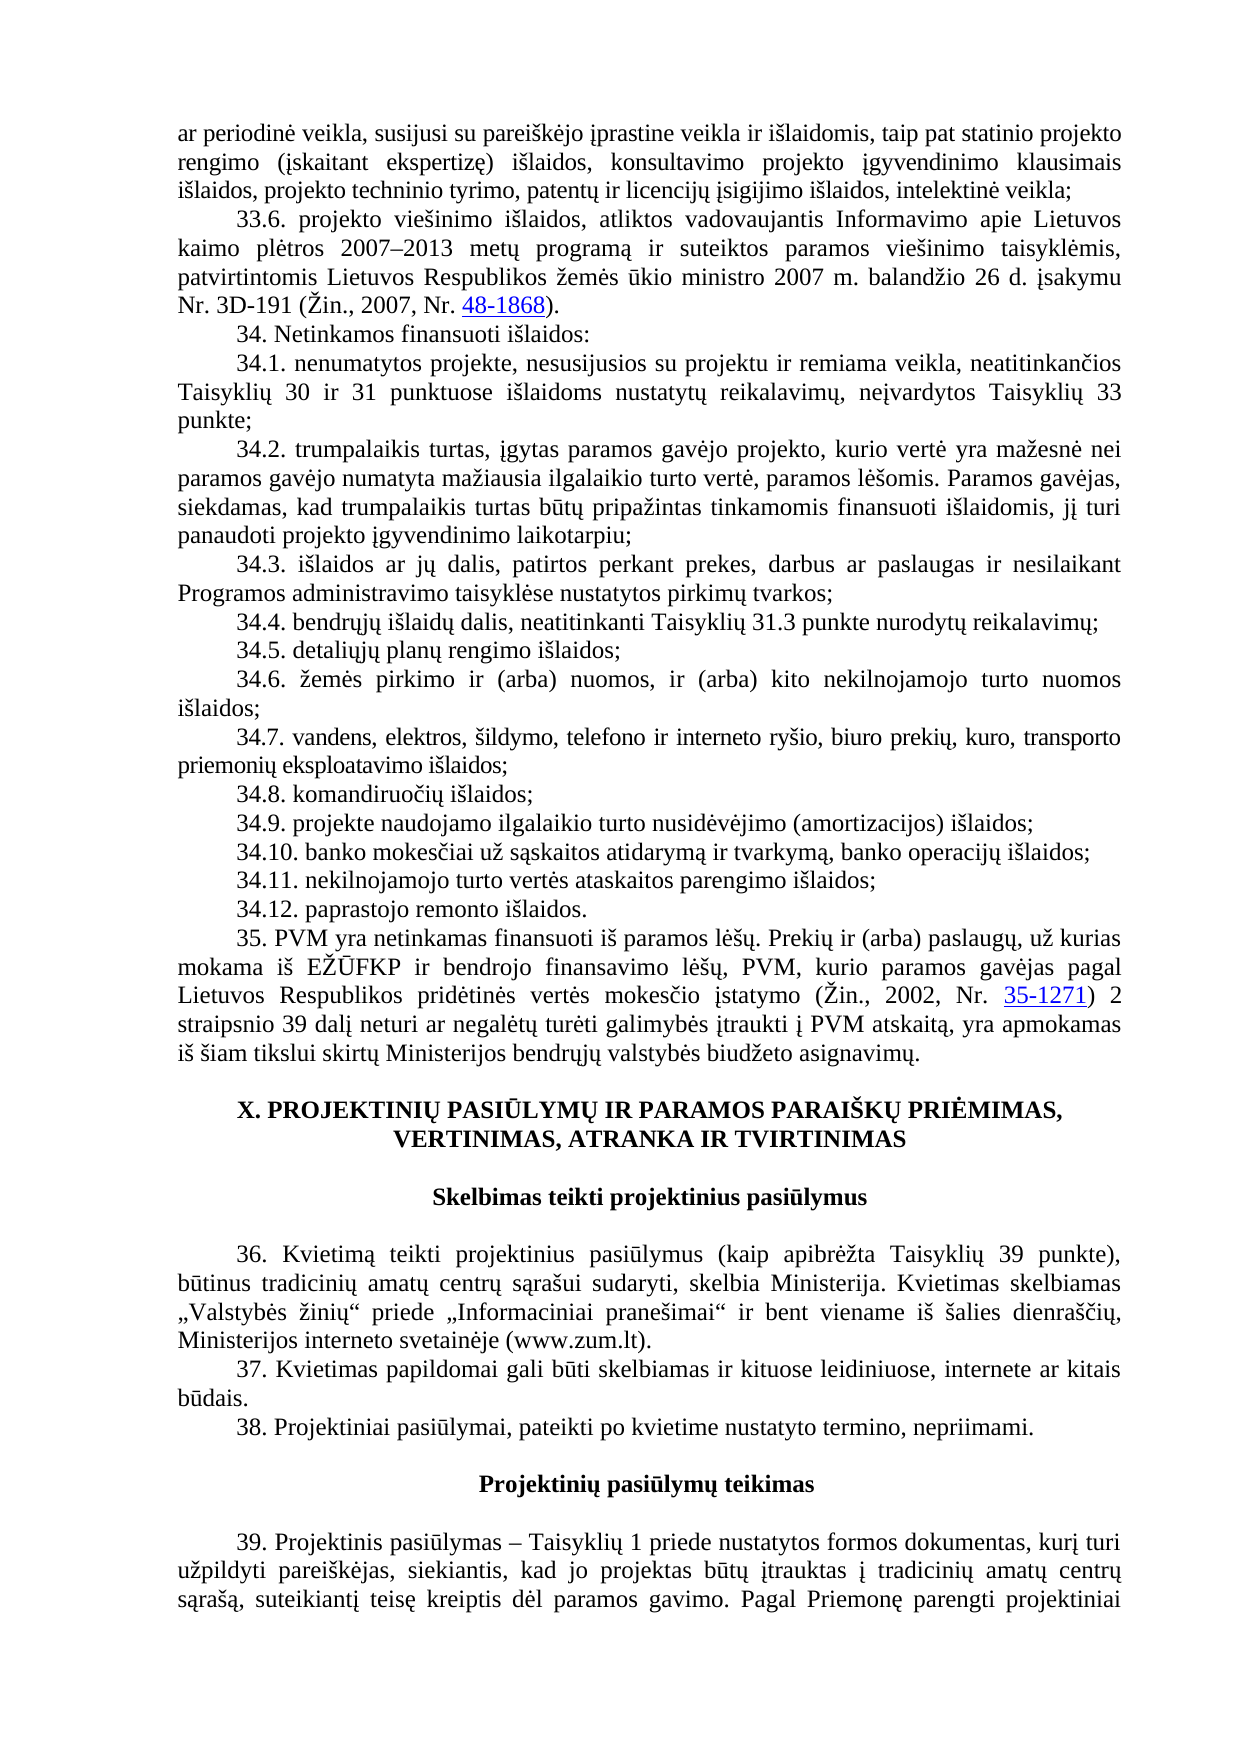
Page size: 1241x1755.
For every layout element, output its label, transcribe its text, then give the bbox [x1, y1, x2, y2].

text 34. Netinkamos finansuoti išlaidos: [177, 319, 1122, 348]
text Skelbimas teikti projektinius pasiūlymus [177, 1182, 1122, 1211]
text 34.12. paprastojo remonto išlaidos. [177, 894, 1122, 923]
text ar periodinė veikla, susijusi su pareiškėjo įprastine veikla ir išlaidomis, taip pat statinio projekto rengimo (įskaitant ekspertizę) išlaidos, konsultavimo projekto įgyvendinimo klausimais išlaidos, projekto techninio tyrimo, patentų ir licencijų įsigijimo išlaidos, intelektinė veikla; [177, 118, 1122, 204]
text 33.6. projekto viešinimo išlaidos, atliktos vadovaujantis Informavimo apie Lietuvos kaimo plėtros 2007–2013 metų programą ir suteiktos paramos viešinimo taisyklėmis, patvirtintomis Lietuvos Respublikos žemės ūkio ministro 2007 m. balandžio 26 d. įsakymu Nr. 3D-191 (Žin., 2007, Nr. 48-1868). [177, 204, 1122, 319]
text 34.4. bendrųjų išlaidų dalis, neatitinkanti Taisyklių 31.3 punkte nurodytų reikalavimų; [177, 607, 1122, 636]
text X. projektINIŲ PASIŪLYMŲ IR PARAMOS PARAIŠKŲ PRIĖMIMAS, VERTINIMAS, ATRANKA IR TVIRTINIMAS [177, 1096, 1122, 1153]
text 35. PVM yra netinkamas finansuoti iš paramos lėšų. Prekių ir (arba) paslaugų, už kurias mokama iš EŽŪFKP ir bendrojo finansavimo lėšų, PVM, kurio paramos gavėjas pagal Lietuvos Respublikos pridėtinės vertės mokesčio įstatymo (Žin., 2002, Nr. 35-1271) 2 straipsnio 39 dalį neturi ar negalėtų turėti galimybės įtraukti į PVM atskaitą, yra apmokamas iš šiam tikslui skirtų Ministerijos bendrųjų valstybės biudžeto asignavimų. [177, 923, 1122, 1067]
text 34.6. žemės pirkimo ir (arba) nuomos, ir (arba) kito nekilnojamojo turto nuomos išlaidos; [177, 664, 1122, 722]
text 38. Projektiniai pasiūlymai, pateikti po kvietime nustatyto termino, nepriimami. [177, 1412, 1122, 1441]
text 34.3. išlaidos ar jų dalis, patirtos perkant prekes, darbus ar paslaugas ir nesilaikant Programos administravimo taisyklėse nustatytos pirkimų tvarkos; [177, 549, 1122, 607]
text 34.2. trumpalaikis turtas, įgytas paramos gavėjo projekto, kurio vertė yra mažesnė nei paramos gavėjo numatyta mažiausia ilgalaikio turto vertė, paramos lėšomis. Paramos gavėjas, siekdamas, kad trumpalaikis turtas būtų pripažintas tinkamomis finansuoti išlaidomis, jį turi panaudoti projekto įgyvendinimo laikotarpiu; [177, 434, 1122, 549]
text Projektinių pasiūlymų teikimas [177, 1469, 1122, 1498]
text 34.9. projekte naudojamo ilgalaikio turto nusidėvėjimo (amortizacijos) išlaidos; [177, 808, 1122, 837]
text 37. Kvietimas papildomai gali būti skelbiamas ir kituose leidiniuose, internete ar kitais būdais. [177, 1354, 1122, 1412]
text 34.7. vandens, elektros, šildymo, telefono ir interneto ryšio, biuro prekių, kuro, transporto priemonių eksploatavimo išlaidos; [177, 722, 1122, 779]
text 39. Projektinis pasiūlymas – Taisyklių 1 priede nustatytos formos dokumentas, kurį turi užpildyti pareiškėjas, siekiantis, kad jo projektas būtų įtrauktas į tradicinių amatų centrų sąrašą, suteikiantį teisę kreiptis dėl paramos gavimo. Pagal Priemonę parengti projektiniai [177, 1527, 1122, 1613]
text 36. Kvietimą teikti projektinius pasiūlymus (kaip apibrėžta Taisyklių 39 punkte), būtinus tradicinių amatų centrų sąrašui sudaryti, skelbia Ministerija. Kvietimas skelbiamas „Valstybės žinių“ priede „Informaciniai pranešimai“ ir bent viename iš šalies dienraščių, Ministerijos interneto svetainėje (www.zum.lt). [177, 1239, 1122, 1354]
text 34.8. komandiruočių išlaidos; [177, 779, 1122, 808]
text 34.1. nenumatytos projekte, nesusijusios su projektu ir remiama veikla, neatitinkančios Taisyklių 30 ir 31 punktuose išlaidoms nustatytų reikalavimų, neįvardytos Taisyklių 33 punkte; [177, 348, 1122, 434]
text 34.5. detaliųjų planų rengimo išlaidos; [177, 636, 1122, 664]
text 34.11. nekilnojamojo turto vertės ataskaitos parengimo išlaidos; [177, 866, 1122, 894]
text 34.10. banko mokesčiai už sąskaitos atidarymą ir tvarkymą, banko operacijų išlaidos; [177, 837, 1122, 866]
